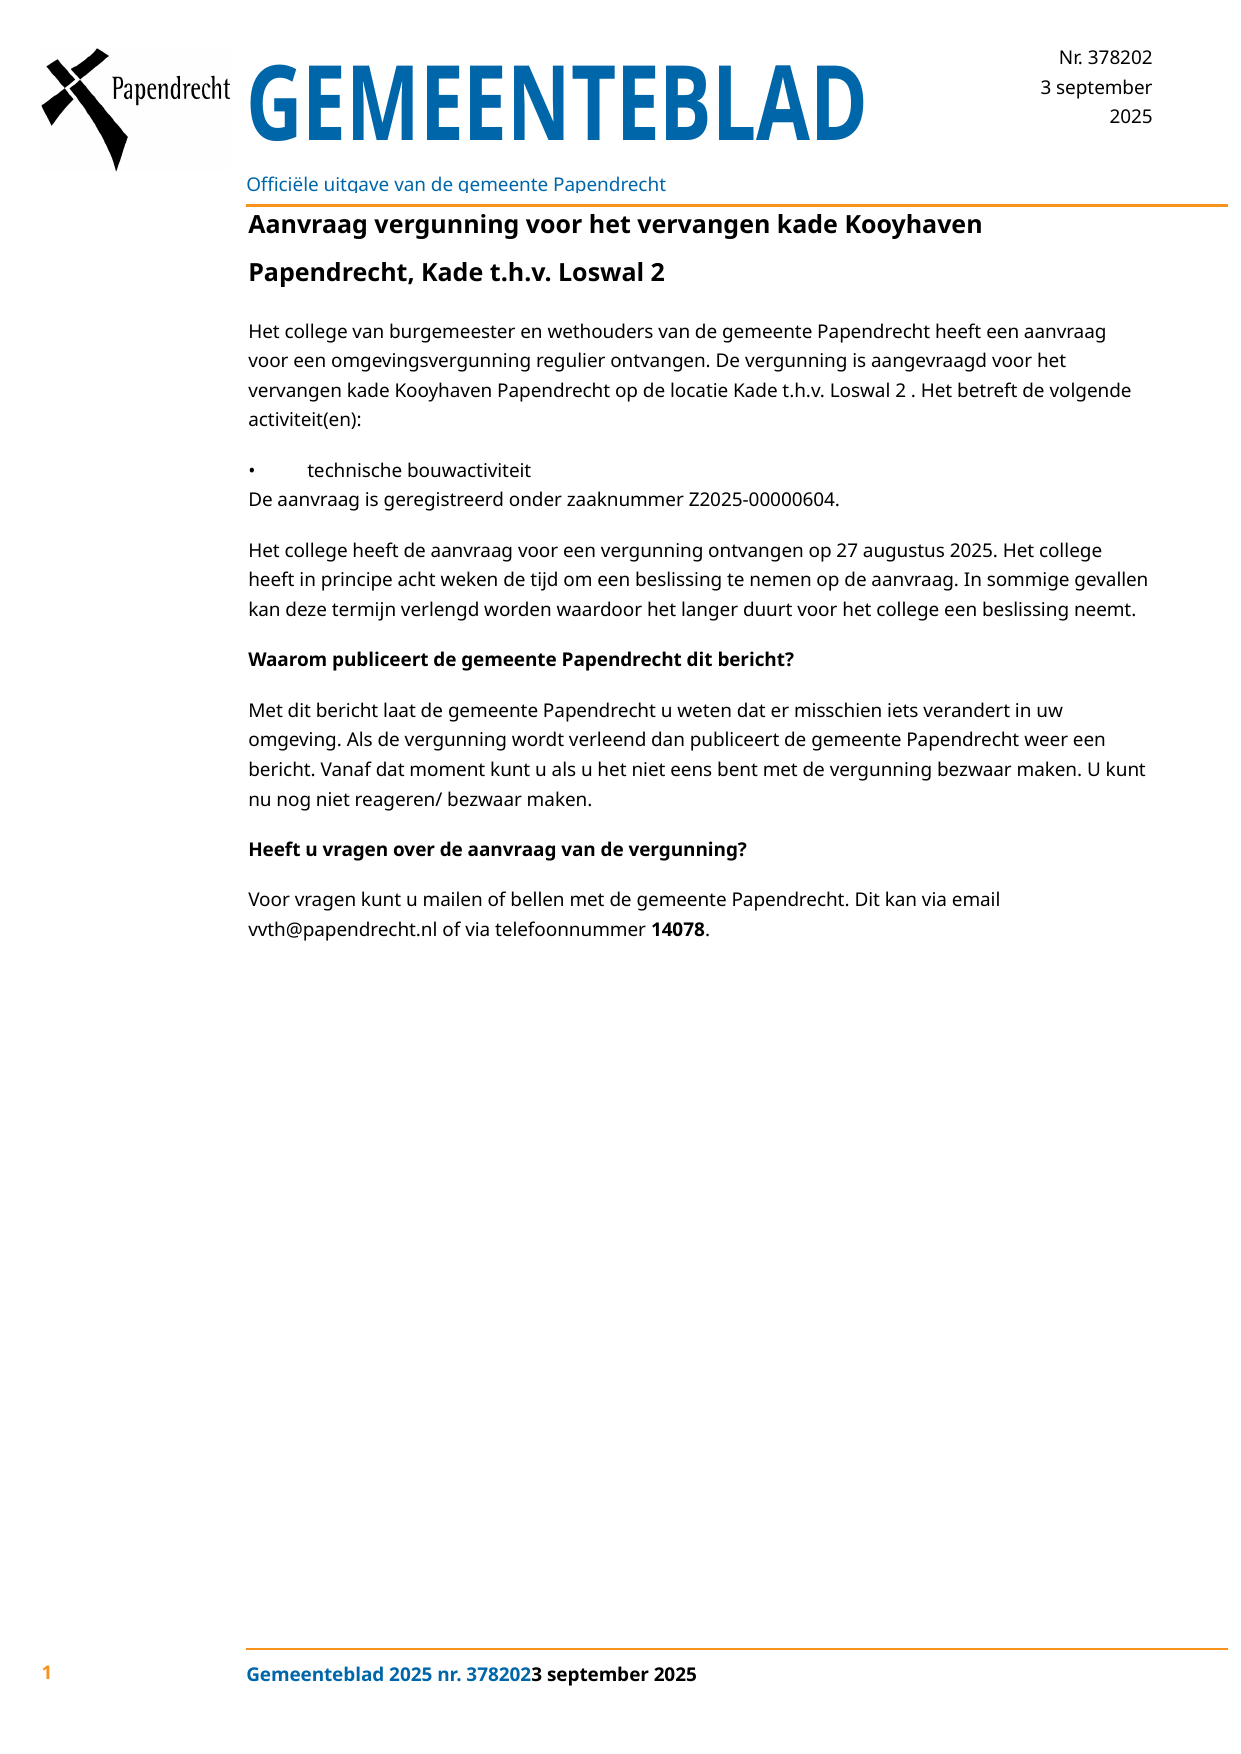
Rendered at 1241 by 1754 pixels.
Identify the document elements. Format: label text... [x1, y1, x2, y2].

list technische bouwactiviteit [248, 457, 1152, 483]
text Het college heeft de aanvraag voor een vergunning ontvangen op 27 augustus 2025. Het college heeft in principe acht weken de tijd om een beslissing te nemen op de aanvraag. In sommige gevallen kan deze termijn verlengd worden waardoor het langer duurt voor het college een beslissing neemt. [248, 537, 1152, 622]
picture [41, 47, 231, 172]
text Aanvraag vergunning voor het vervangen kade Kooyhaven Papendrecht, Kade t.h.v. Loswal 2 [248, 207, 1152, 288]
text Waarom publiceert de gemeente Papendrecht dit bericht? [248, 647, 1152, 672]
text Heeft u vragen over de aanvraag van de vergunning? [248, 836, 1152, 862]
text De aanvraag is geregistreerd onder zaaknummer Z2025-00000604. [248, 487, 1152, 512]
text Het college van burgemeester en wethouders van de gemeente Papendrecht heeft een aanvraag voor een omgevingsvergunning regulier ontvangen. De vergunning is aangevraagd voor het vervangen kade Kooyhaven Papendrecht op de locatie Kade t.h.v. Loswal 2 . Het betreft de volgende activiteit(en): [248, 318, 1152, 432]
text Voor vragen kunt u mailen of bellen met de gemeente Papendrecht. Dit kan via email vvth@papendrecht.nl of via telefoonnummer 14078. [248, 887, 1152, 942]
text Met dit bericht laat de gemeente Papendrecht u weten dat er misschien iets verandert in uw omgeving. Als de vergunning wordt verleend dan publiceert de gemeente Papendrecht weer een bericht. Vanaf dat moment kunt u als u het niet eens bent met de vergunning bezwaar maken. U kunt nu nog niet reageren/ bezwaar maken. [248, 697, 1152, 812]
